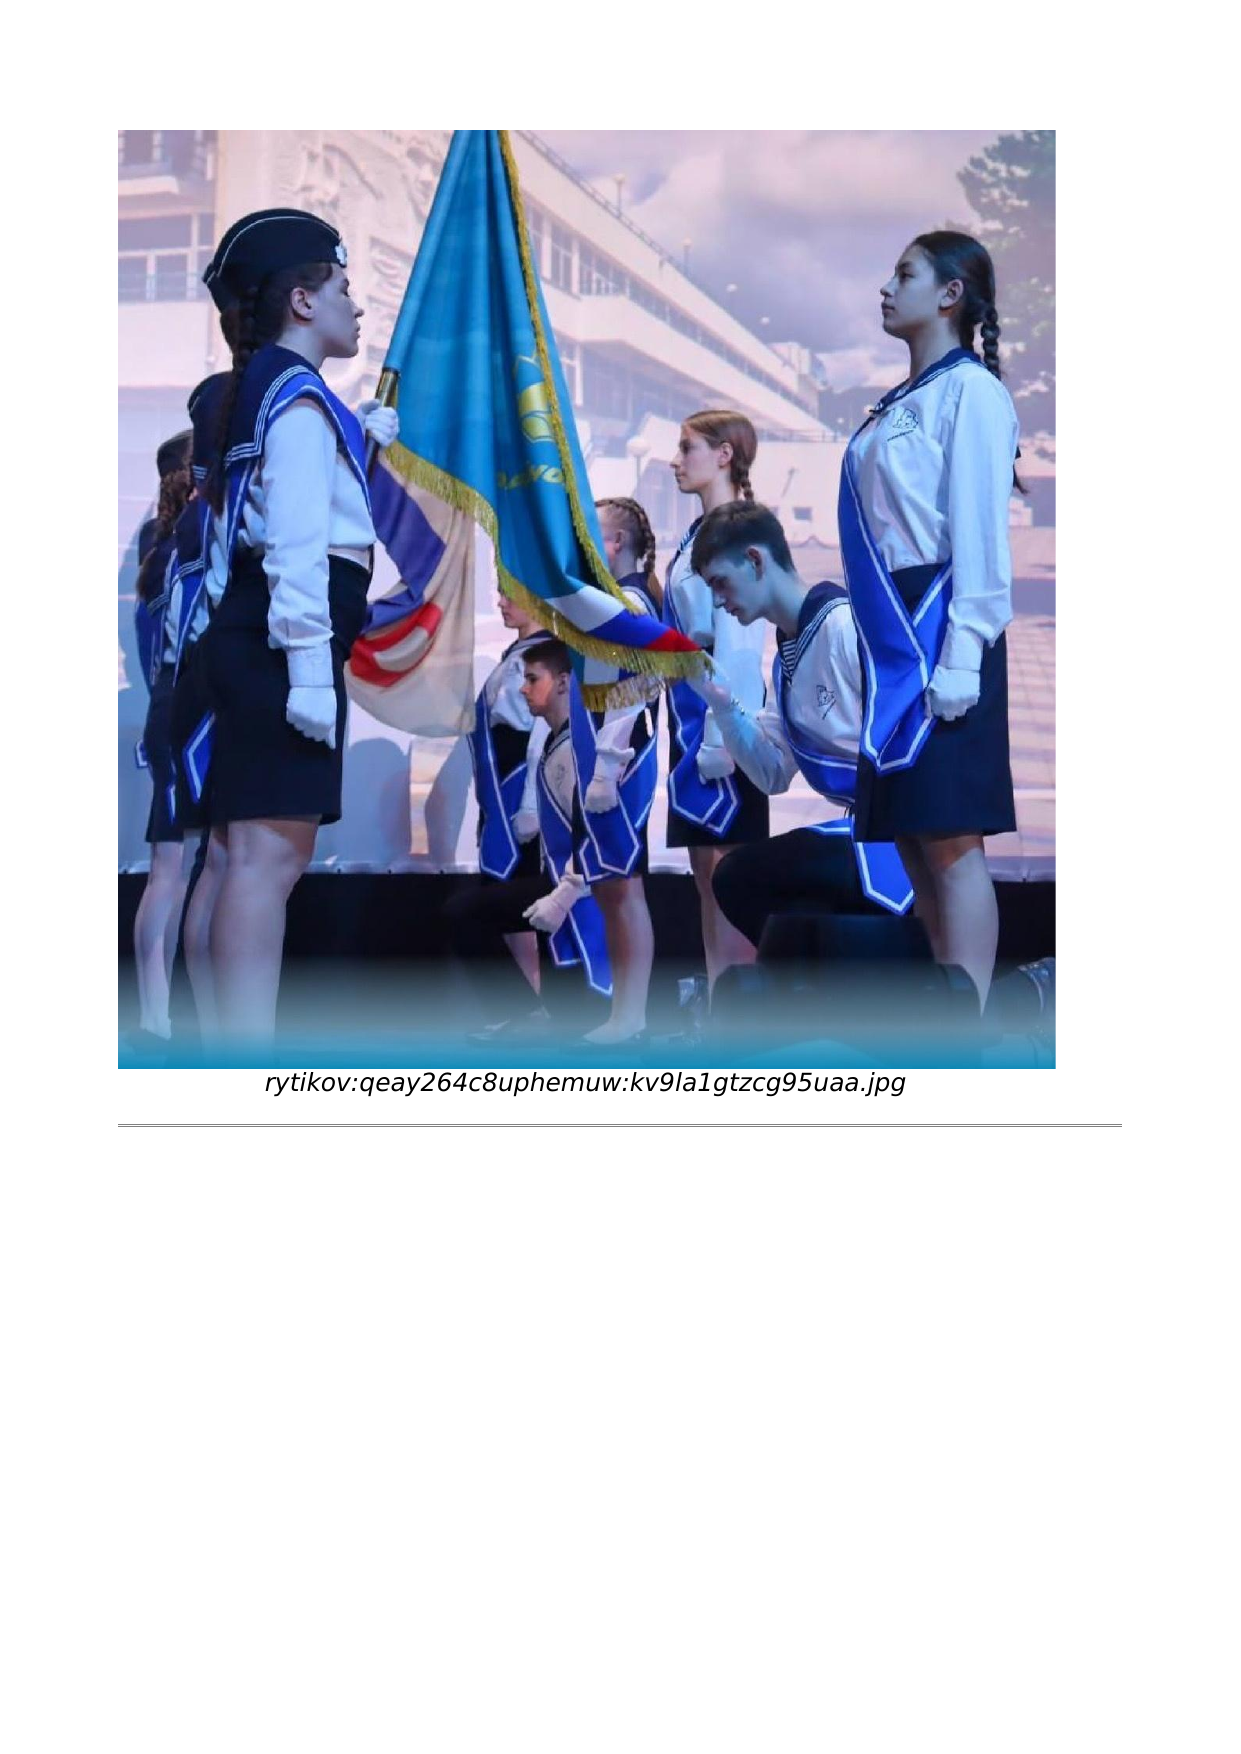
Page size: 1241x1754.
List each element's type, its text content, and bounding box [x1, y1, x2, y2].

picture [118, 130, 1056, 1069]
text rytikov:qeay264c8uphemuw:kv9la1gtzcg95uaa.jpg [118, 1069, 1056, 1097]
